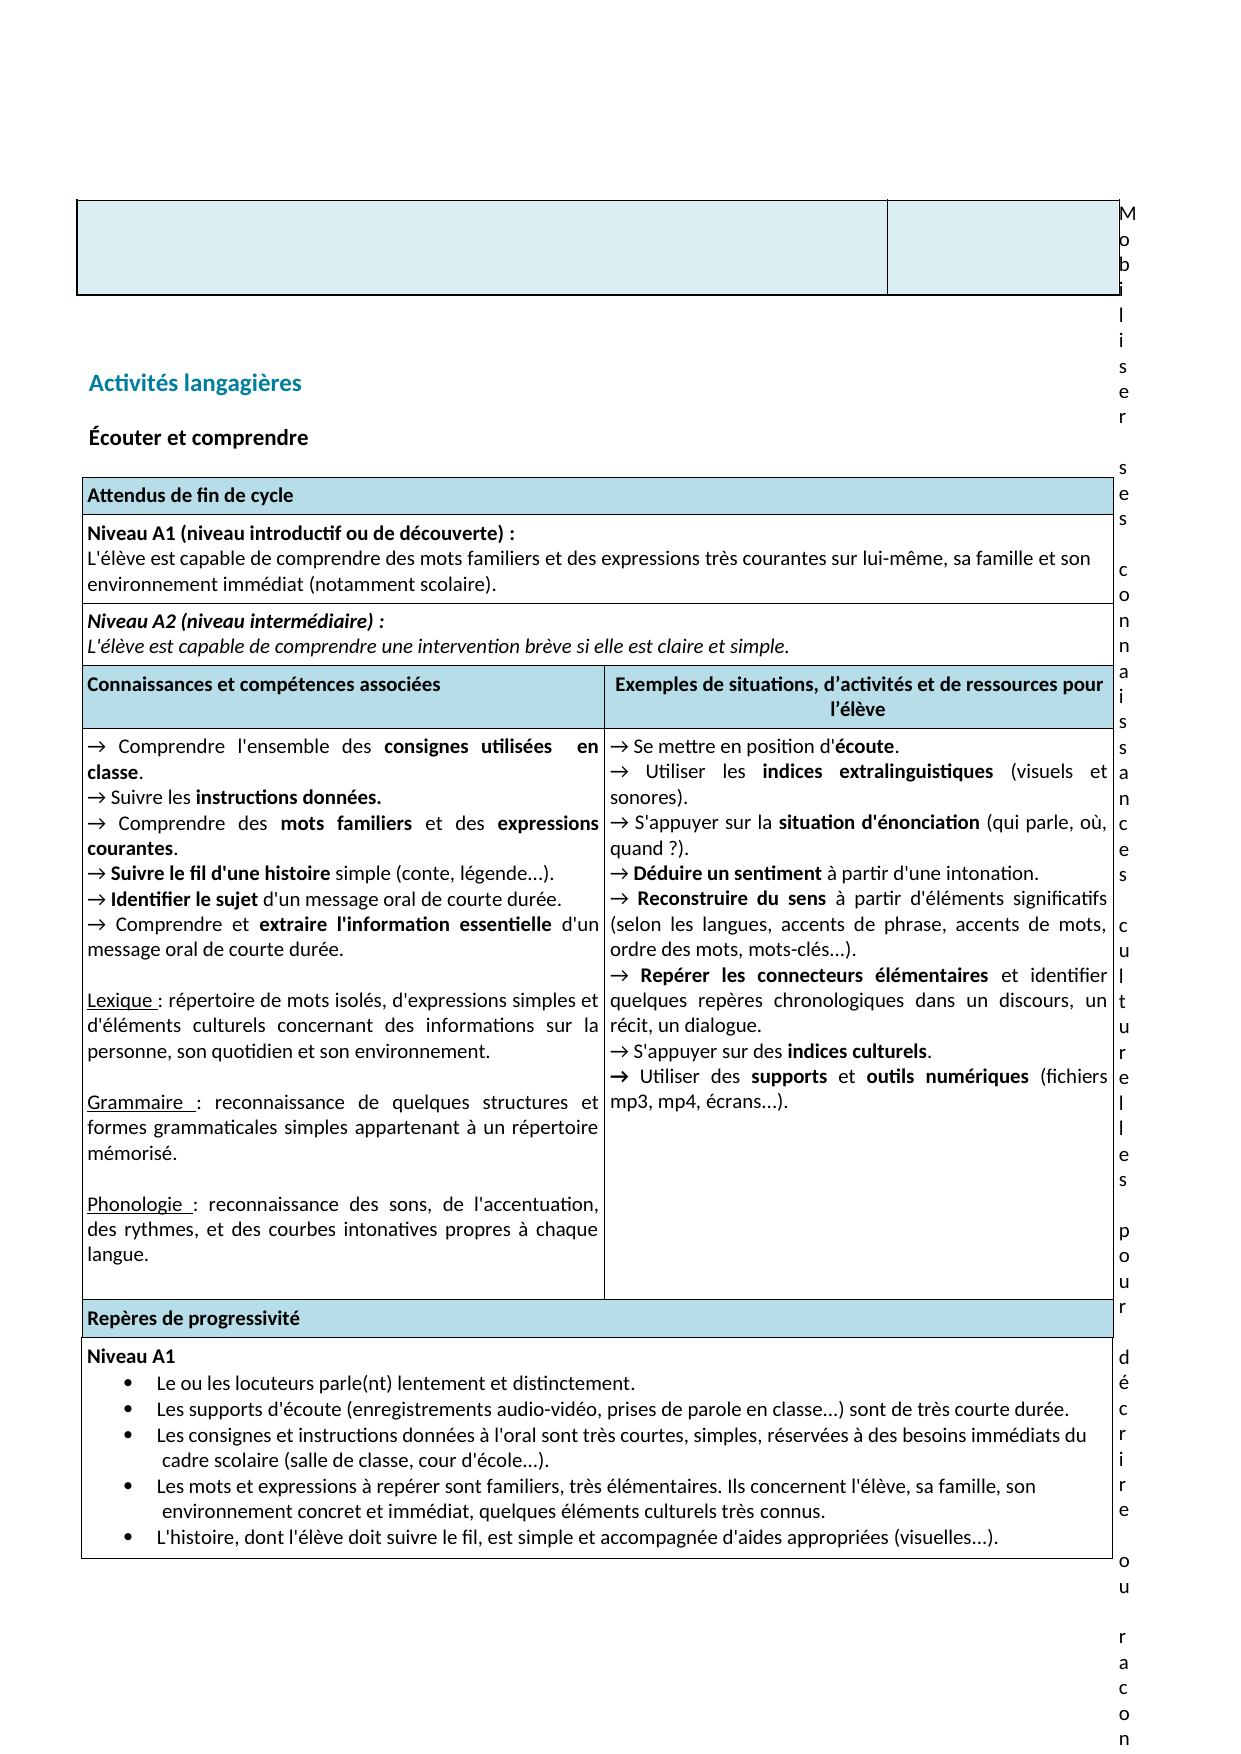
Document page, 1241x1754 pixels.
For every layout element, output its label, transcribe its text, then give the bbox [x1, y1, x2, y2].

subtitle Écouter et comprendre [89, 423, 1109, 451]
table_cell Repères de progressivité [83, 1300, 1113, 1337]
table_cell → Se mettre en position d'écoute. → Utiliser les indices extralinguistiques (visuels et sonores). → S'appuyer sur la situation d'énonciation (qui parle, où, quand ?). → Déduire un sentiment à partir d'une intonation. → Reconstruire du sens à partir d'éléments significatifs (selon les langues, accents de phrase, accents de mots, ordre des mots, mots-clés...). → Repérer les connecteurs élémentaires et identifier quelques repères chronologiques dans un discours, un récit, un dialogue. → S'appuyer sur des indices culturels. → Utiliser des supports et outils numériques (fichiers mp3, mp4, écrans...). [605, 729, 1113, 1299]
table_header Attendus de fin de cycle [83, 478, 1113, 514]
table_cell Niveau A1 (niveau introductif ou de découverte) : L'élève est capable de comprendre des mots familiers et des expressions très courantes sur lui-même, sa famille et son environnement immédiat (notamment scolaire). [83, 515, 1113, 602]
subtitle Activités langagières [89, 367, 1109, 398]
table_cell → Comprendre l'ensemble des consignes utilisées en classe. → Suivre les instructions données. → Comprendre des mots familiers et des expressions courantes. → Suivre le fil d'une histoire simple (conte, légende...). → Identifier le sujet d'un message oral de courte durée. → Comprendre et extraire l'information essentielle d'un message oral de courte durée. Lexique : répertoire de mots isolés, d'expressions simples et d'éléments culturels concernant des informations sur la personne, son quotidien et son environnement. Grammaire : reconnaissance de quelques structures et formes grammaticales simples appartenant à un répertoire mémorisé. Phonologie : reconnaissance des sons, de l'accentuation, des rythmes, et des courbes intonatives propres à chaque langue. [83, 729, 604, 1299]
table_cell Niveau A2 (niveau intermédiaire) : L'élève est capable de comprendre une intervention brève si elle est claire et simple. [83, 604, 1113, 665]
table_cell Niveau A1 Le ou les locuteurs parle(nt) lentement et distinctement. Les supports d'écoute (enregistrements audio-vidéo, prises de parole en classe...) sont de très courte durée. Les consignes et instructions données à l'oral sont très courtes, simples, réservées à des besoins immédiats du cadre scolaire (salle de classe, cour d'école...). Les mots et expressions à repérer sont familiers, très élémentaires. Ils concernent l'élève, sa famille, son environnement concret et immédiat, quelques éléments culturels très connus. L'histoire, dont l'élève doit suivre le fil, est simple et accompagnée d'aides appropriées (visuelles...). [82, 1338, 1112, 1558]
table_cell Exemples de situations, d’activités et de ressources pour l’élève [605, 666, 1113, 728]
table_cell Connaissances et compétences associées [83, 666, 604, 728]
